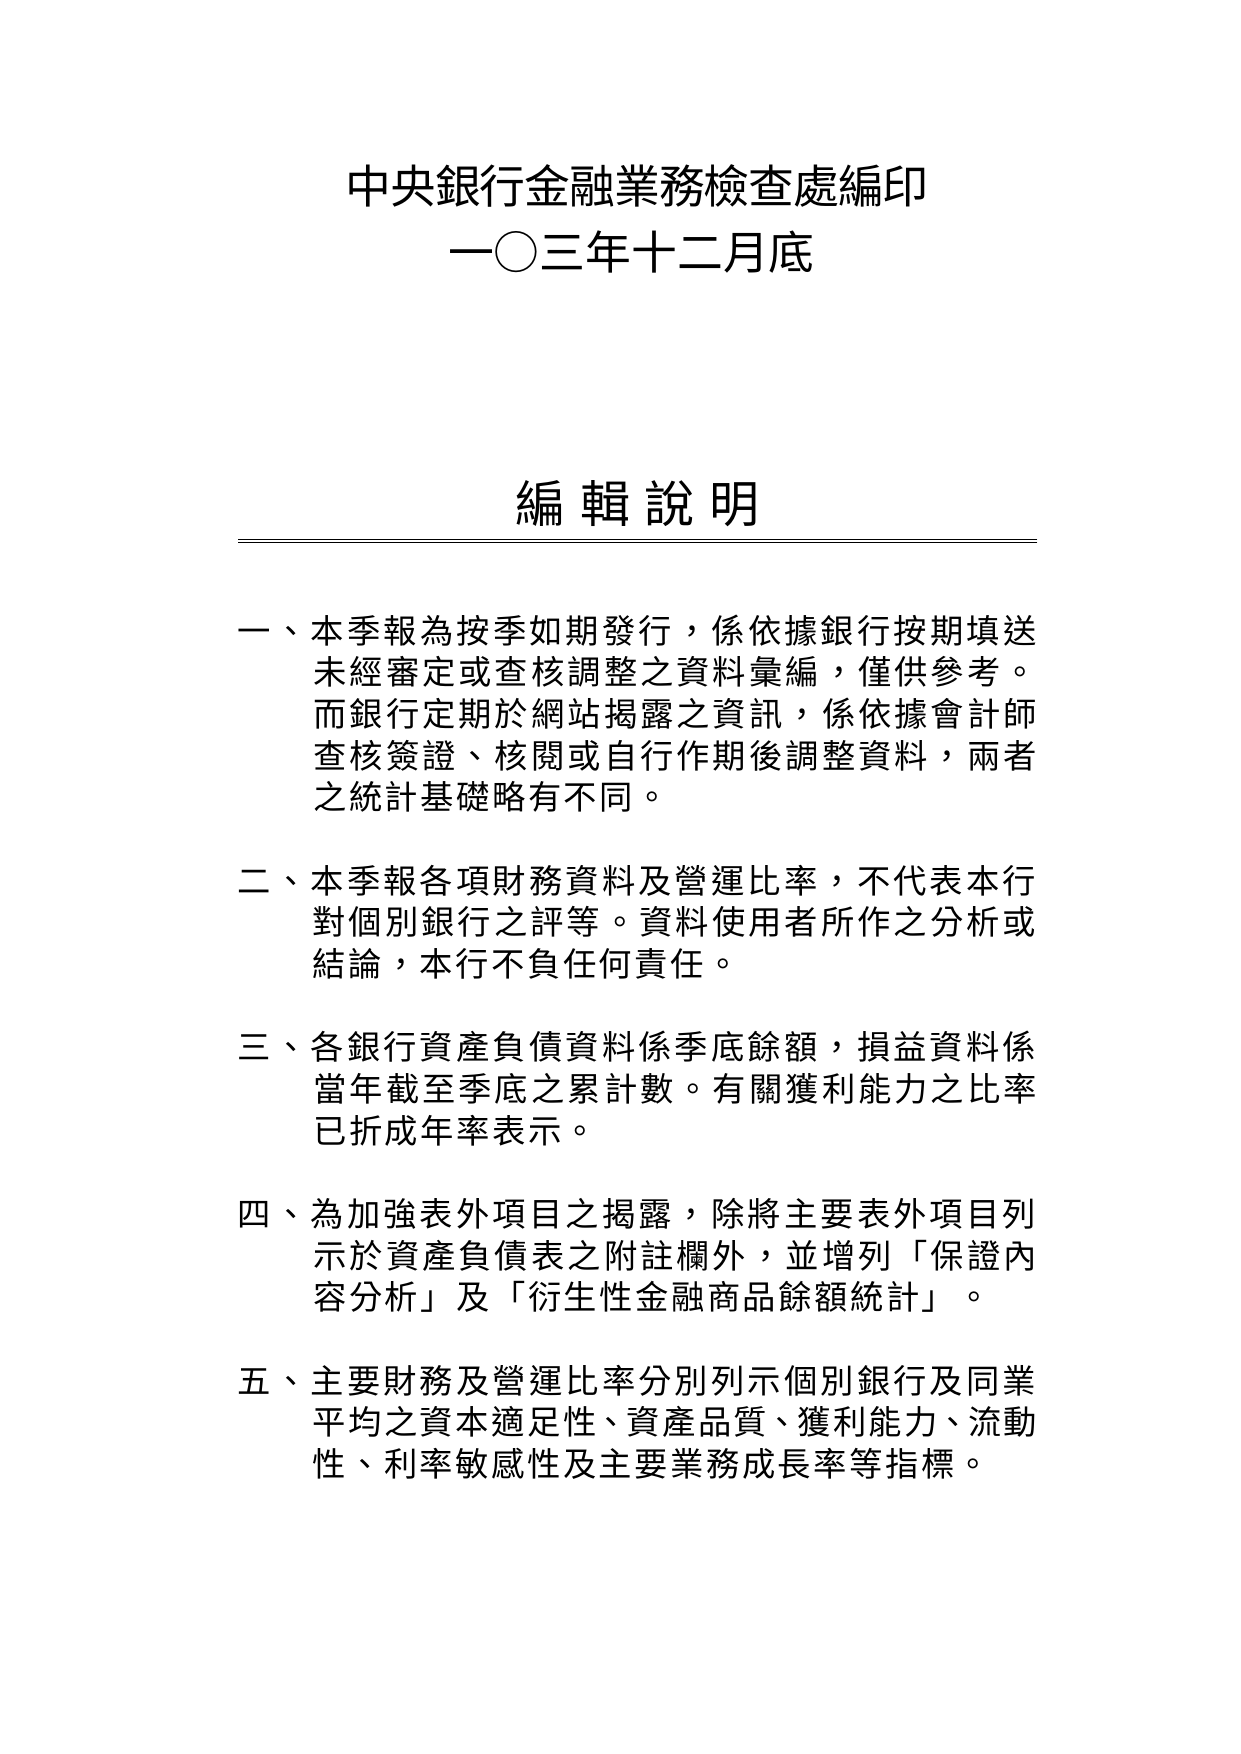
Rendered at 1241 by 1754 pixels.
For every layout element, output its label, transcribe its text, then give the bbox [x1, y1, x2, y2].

text 編輯說明 [237, 464, 1037, 543]
text 四、為加強表外項目之揭露，除將主要表外項目列示於資產負債表之附註欄外，並增列「保證內容分析」及「衍生性金融商品餘額統計」。 [237, 1193, 1037, 1318]
text 五、主要財務及營運比率分別列示個別銀行及同業平均之資本適足性、資產品質、獲利能力、流動性、利率敏感性及主要業務成長率等指標。 [237, 1360, 1037, 1485]
text 二、本季報各項財務資料及營運比率，不代表本行對個別銀行之評等。資料使用者所作之分析或結論，本行不負任何責任。 [237, 860, 1037, 985]
text 一○三年十二月底 [225, 216, 1037, 283]
text 中央銀行金融業務檢查處編印 [237, 150, 1037, 216]
text 一、本季報為按季如期發行，係依據銀行按期填送未經審定或查核調整之資料彙編，僅供參考。而銀行定期於網站揭露之資訊，係依據會計師查核簽證、核閱或自行作期後調整資料，兩者之統計基礎略有不同。 [237, 610, 1037, 818]
text 三、各銀行資產負債資料係季底餘額，損益資料係當年截至季底之累計數。有關獲利能力之比率已折成年率表示。 [237, 1026, 1037, 1151]
